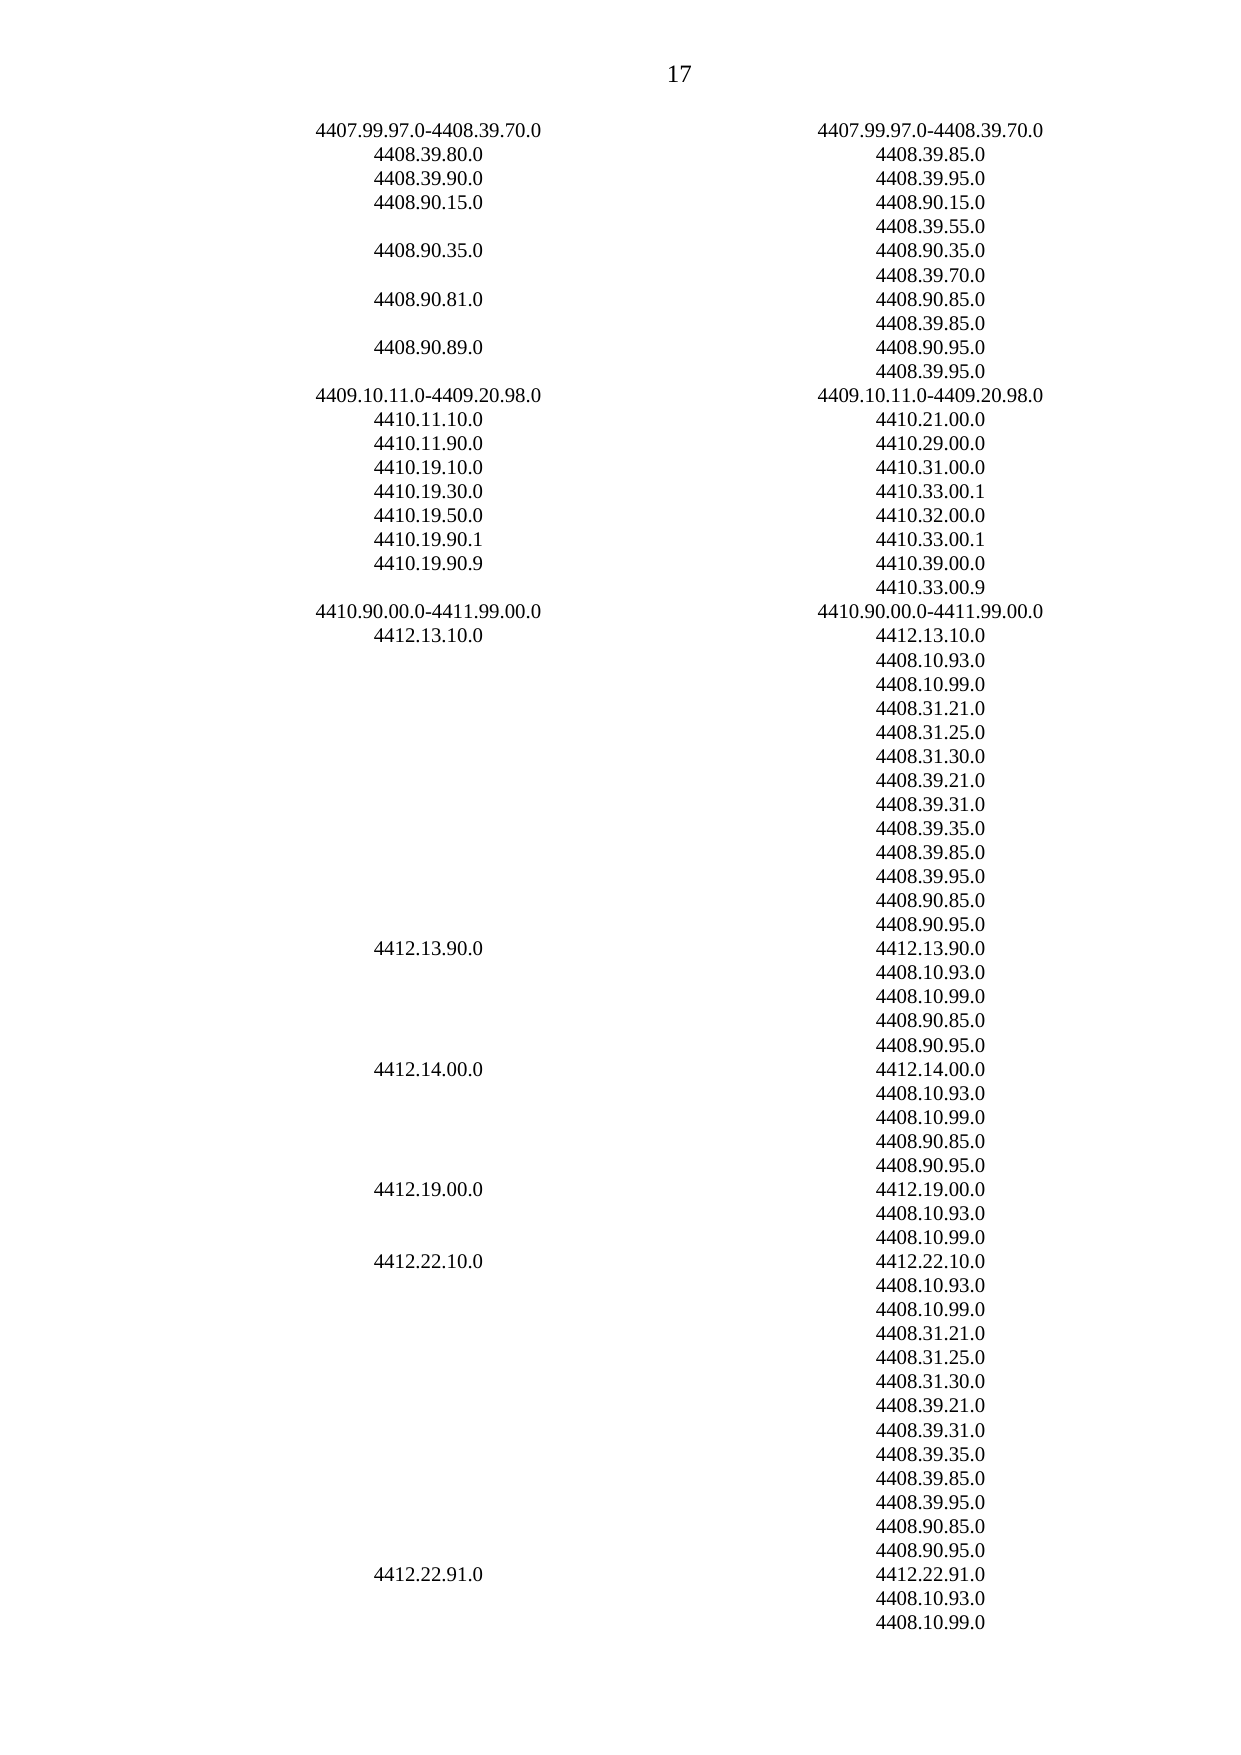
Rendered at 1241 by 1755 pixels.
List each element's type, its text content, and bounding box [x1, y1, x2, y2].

table_cell 4412.14.00.0 4408.10.93.0 4408.10.99.0 4408.90.85.0 4408.90.95.0 [679, 1057, 1181, 1177]
table_cell 4410.39.00.0 4410.33.00.9 [679, 551, 1181, 599]
table_cell 4410.33.00.1 [679, 527, 1181, 551]
table_cell 4408.39.80.0 [177, 142, 679, 166]
table_cell 4410.11.90.0 [177, 431, 679, 455]
table_cell 4412.13.90.0 [177, 936, 679, 1057]
table_cell 4410.33.00.1 [679, 479, 1181, 503]
table_cell 4408.90.85.0 4408.39.85.0 [679, 287, 1181, 335]
table_cell 4410.19.90.1 [177, 527, 679, 551]
table_cell 4410.11.10.0 [177, 407, 679, 431]
table_cell 4408.90.15.0 4408.39.55.0 [679, 190, 1181, 238]
table_cell 4410.32.00.0 [679, 503, 1181, 527]
table_cell 4409.10.11.0-4409.20.98.0 [177, 383, 679, 407]
table_cell 4410.19.30.0 [177, 479, 679, 503]
table_cell 4412.22.10.0 [177, 1249, 679, 1562]
table_cell 4410.19.90.9 [177, 551, 679, 599]
table_cell 4408.39.85.0 [679, 142, 1181, 166]
table_cell 4412.13.10.0 [177, 624, 679, 936]
table_cell 4412.22.91.0 [177, 1562, 679, 1634]
table_cell 4408.90.35.0 4408.39.70.0 [679, 239, 1181, 287]
table_cell 4412.19.00.0 [177, 1177, 679, 1249]
table_cell 4408.90.89.0 [177, 335, 679, 383]
table_cell 4408.90.81.0 [177, 287, 679, 335]
table_cell 4408.39.95.0 [679, 166, 1181, 190]
table_cell 4412.14.00.0 [177, 1057, 679, 1177]
table_cell 4408.90.95.0 4408.39.95.0 [679, 335, 1181, 383]
table_cell 4408.90.15.0 [177, 190, 679, 238]
table_cell 4412.13.90.0 4408.10.93.0 4408.10.99.0 4408.90.85.0 4408.90.95.0 [679, 936, 1181, 1057]
table_cell 4408.90.35.0 [177, 239, 679, 287]
table_cell 4410.19.50.0 [177, 503, 679, 527]
table_cell 4409.10.11.0-4409.20.98.0 [679, 383, 1181, 407]
table_cell 4407.99.97.0-4408.39.70.0 [679, 118, 1181, 142]
table_cell 4410.31.00.0 [679, 455, 1181, 479]
table_cell 4410.90.00.0-4411.99.00.0 [679, 599, 1181, 623]
table_cell 4408.39.90.0 [177, 166, 679, 190]
table_cell 4410.29.00.0 [679, 431, 1181, 455]
table_cell 4407.99.97.0-4408.39.70.0 [177, 118, 679, 142]
table_cell 4410.21.00.0 [679, 407, 1181, 431]
table_cell 4412.13.10.0 4408.10.93.0 4408.10.99.0 4408.31.21.0 4408.31.25.0 4408.31.30.0 4408.39.21.0 4408.39.31.0 4408.39.35.0 4408.39.85.0 4408.39.95.0 4408.90.85.0 4408.90.95.0 [679, 624, 1181, 936]
table_cell 4410.19.10.0 [177, 455, 679, 479]
table_cell 4412.22.91.0 4408.10.93.0 4408.10.99.0 [679, 1562, 1181, 1634]
table_cell 4412.22.10.0 4408.10.93.0 4408.10.99.0 4408.31.21.0 4408.31.25.0 4408.31.30.0 4408.39.21.0 4408.39.31.0 4408.39.35.0 4408.39.85.0 4408.39.95.0 4408.90.85.0 4408.90.95.0 [679, 1249, 1181, 1562]
table_cell 4412.19.00.0 4408.10.93.0 4408.10.99.0 [679, 1177, 1181, 1249]
table_cell 4410.90.00.0-4411.99.00.0 [177, 599, 679, 623]
